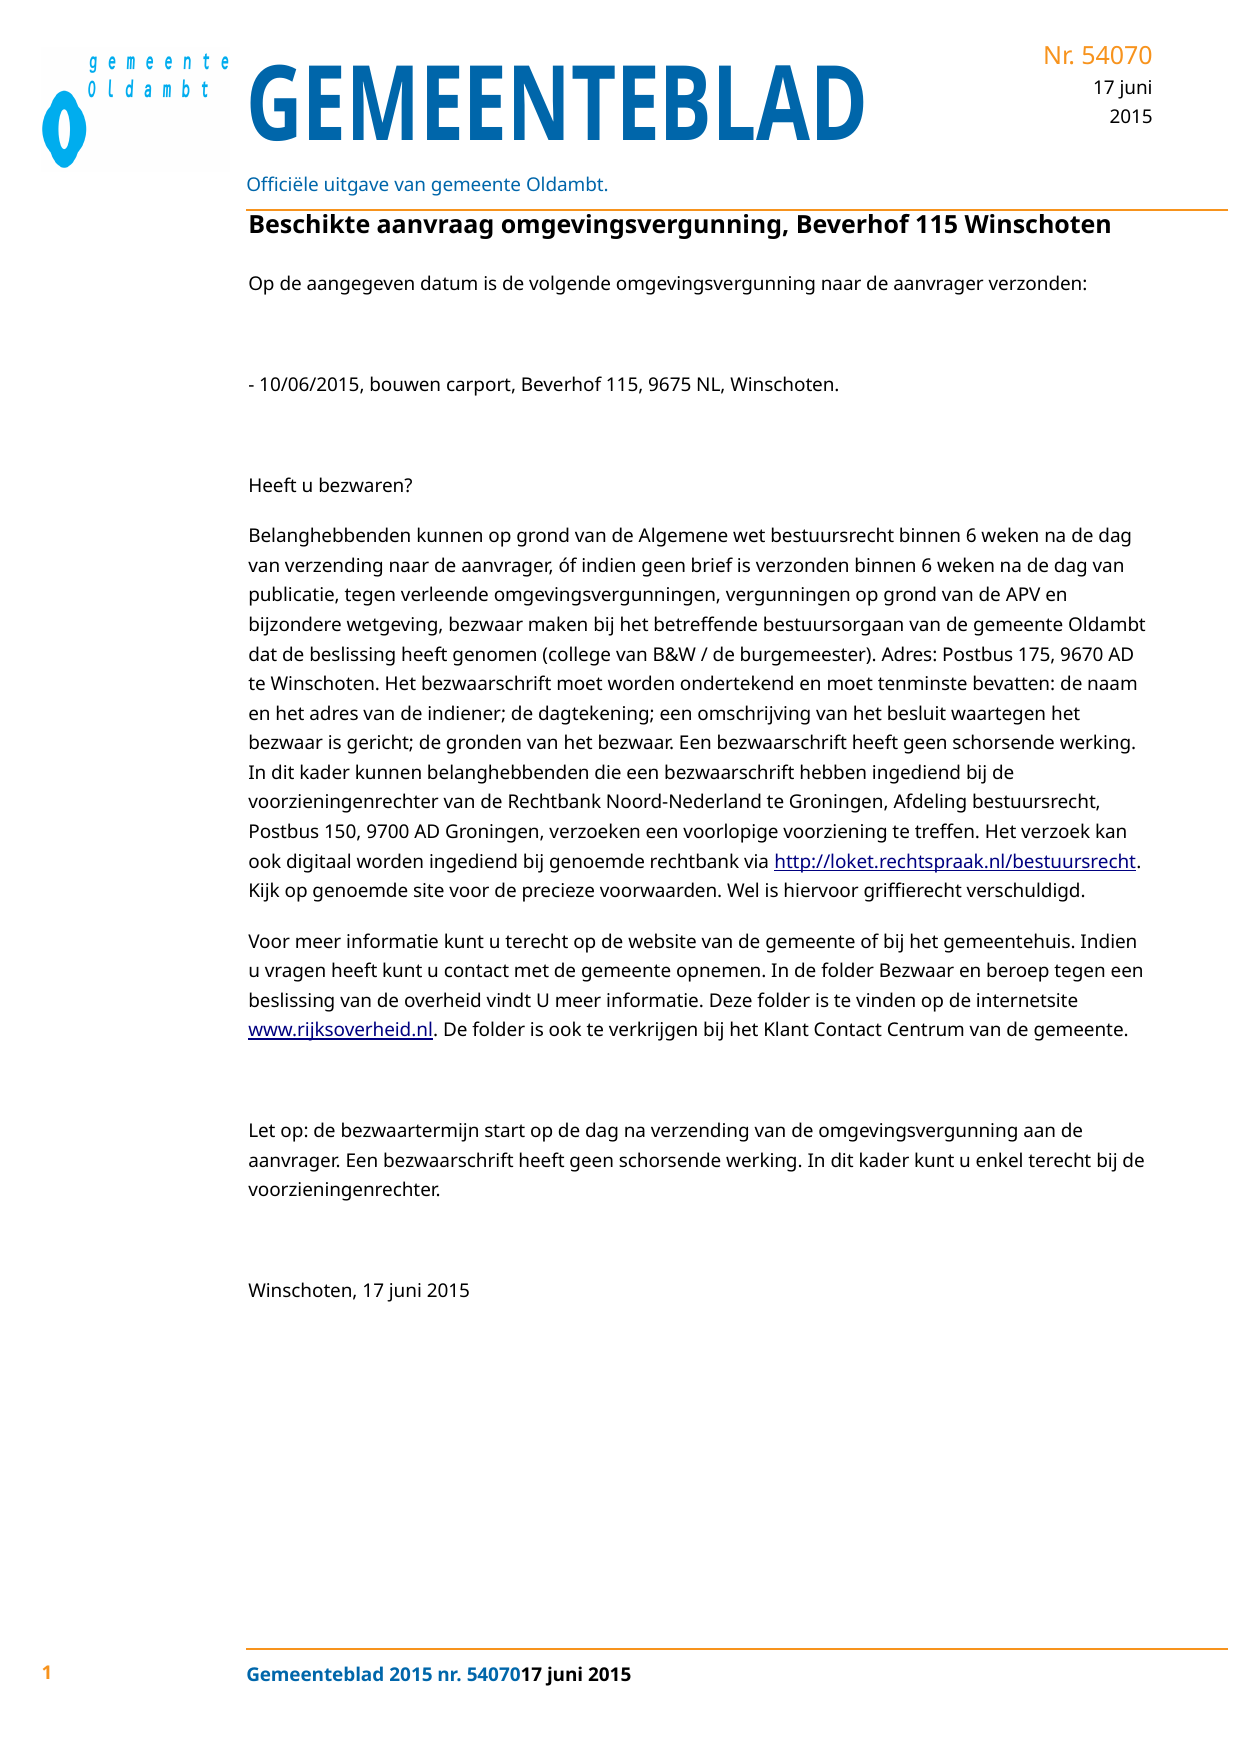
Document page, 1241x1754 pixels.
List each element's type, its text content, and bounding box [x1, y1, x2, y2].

text Op de aangegeven datum is de volgende omgevingsvergunning naar de aanvrager verzonden: [248, 270, 1152, 296]
text Winschoten, 17 juni 2015 [248, 1277, 1152, 1303]
text Voor meer informatie kunt u terecht op de website van de gemeente of bij het gemeentehuis. Indien u vragen heeft kunt u contact met de gemeente opnemen. In de folder Bezwaar en beroep tegen een beslissing van de overheid vindt U meer informatie. Deze folder is te vinden op de internetsite www.rijksoverheid.nl. De folder is ook te verkrijgen bij het Klant Contact Centrum van de gemeente. [248, 928, 1152, 1042]
text - 10/06/2015, bouwen carport, Beverhof 115, 9675 NL, Winschoten. [248, 371, 1152, 397]
text Heeft u bezwaren? [248, 472, 1152, 498]
text Belanghebbenden kunnen op grond van de Algemene wet bestuursrecht binnen 6 weken na de dag van verzending naar de aanvrager, óf indien geen brief is verzonden binnen 6 weken na de dag van publicatie, tegen verleende omgevingsvergunningen, vergunningen op grond van de APV en bijzondere wetgeving, bezwaar maken bij het betreffende bestuursorgaan van de gemeente Oldambt dat de beslissing heeft genomen (college van B&W / de burgemeester). Adres: Postbus 175, 9670 AD te Winschoten. Het bezwaarschrift moet worden ondertekend en moet tenminste bevatten: de naam en het adres van de indiener; de dagtekening; een omschrijving van het besluit waartegen het bezwaar is gericht; de gronden van het bezwaar. Een bezwaarschrift heeft geen schorsende werking. In dit kader kunnen belanghebbenden die een bezwaarschrift hebben ingediend bij de voorzieningenrechter van de Rechtbank Noord-Nederland te Groningen, Afdeling bestuursrecht, Postbus 150, 9700 AD Groningen, verzoeken een voorlopige voorziening te treffen. Het verzoek kan ook digitaal worden ingediend bij genoemde rechtbank via http://loket.rechtspraak.nl/bestuursrecht. Kijk op genoemde site voor de precieze voorwaarden. Wel is hiervoor griffierecht verschuldigd. [248, 522, 1152, 903]
picture [41, 47, 231, 172]
text Let op: de bezwaartermijn start op de dag na verzending van de omgevingsvergunning aan de aanvrager. Een bezwaarschrift heeft geen schorsende werking. In dit kader kunt u enkel terecht bij de voorzieningenrechter. [248, 1117, 1152, 1202]
text Beschikte aanvraag omgevingsvergunning, Beverhof 115 Winschoten [248, 211, 1152, 241]
